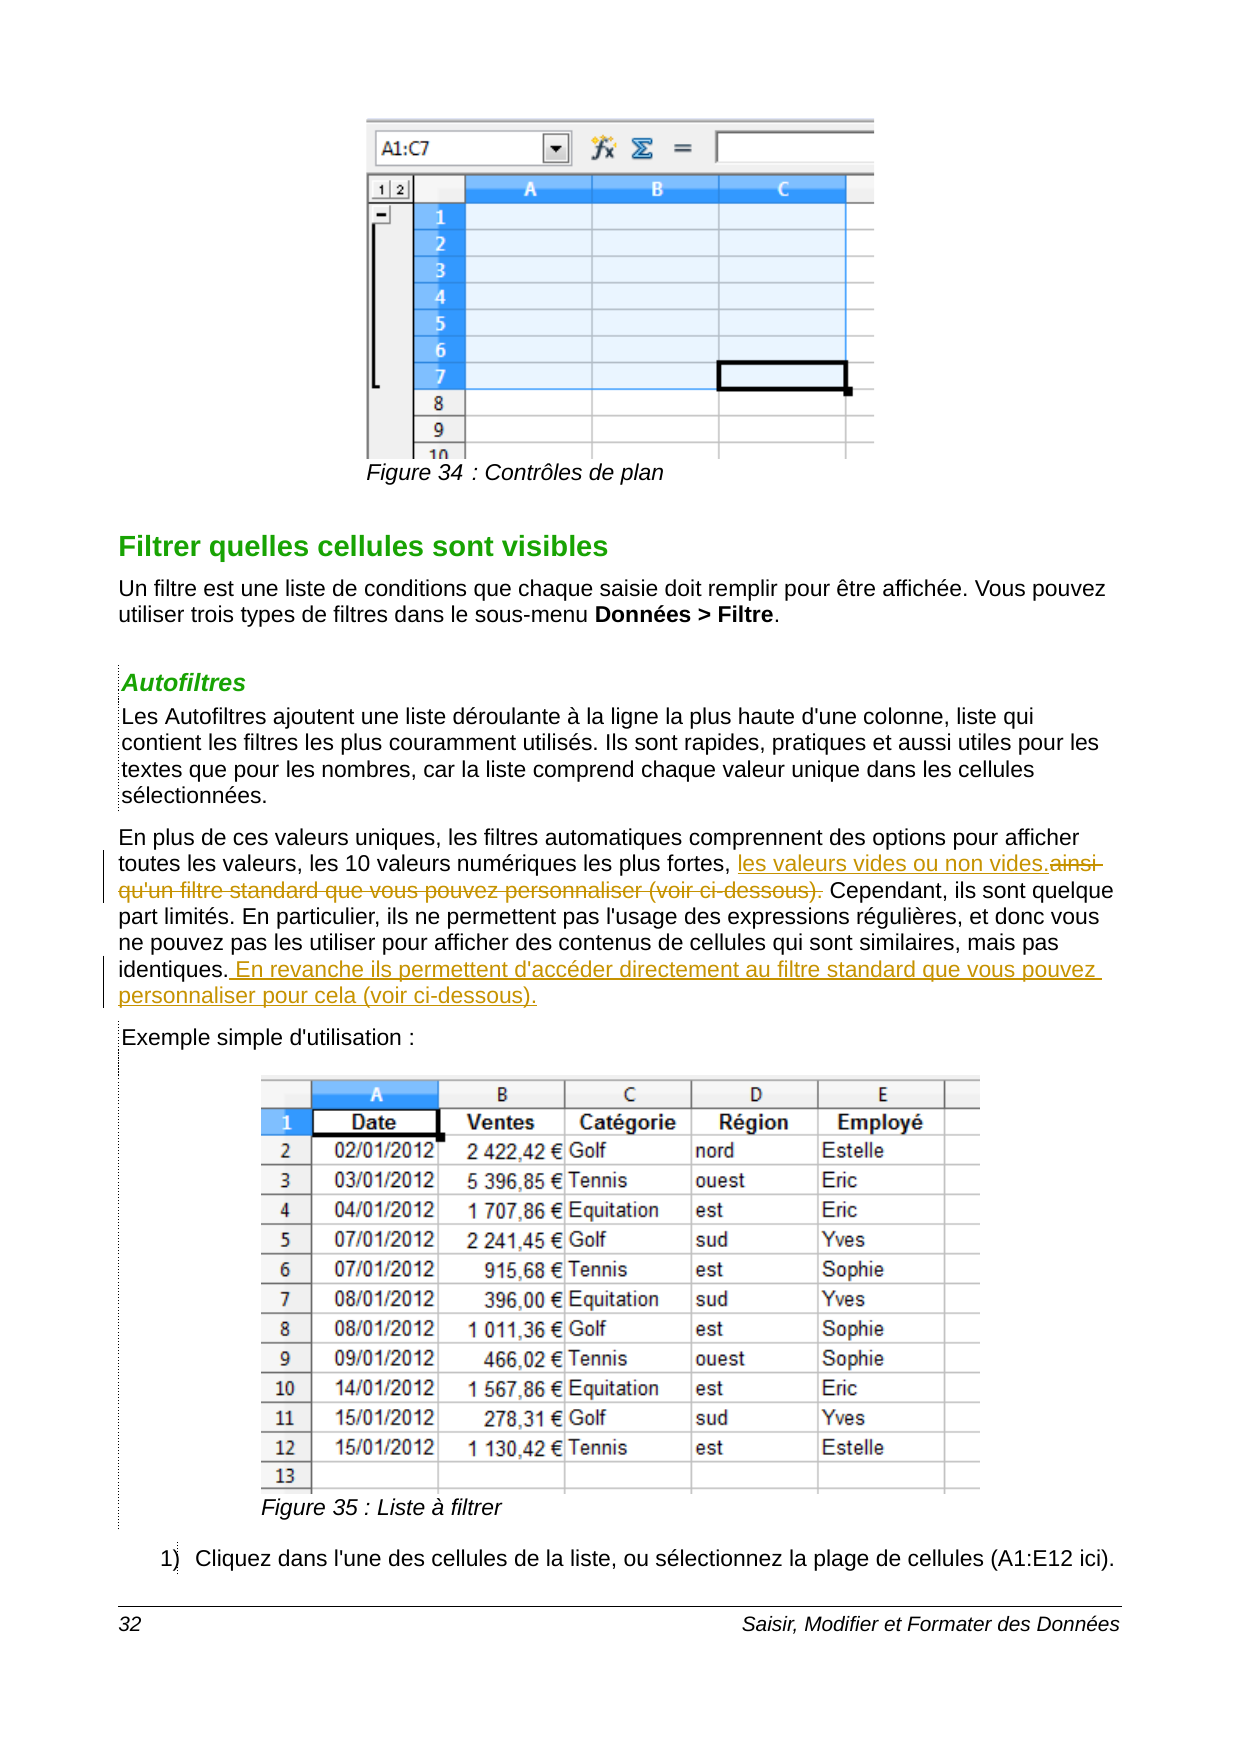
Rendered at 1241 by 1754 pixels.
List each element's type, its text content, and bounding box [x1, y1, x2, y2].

subtitle Filtrer quelles cellules sont visibles [118, 529, 1122, 562]
text Un filtre est une liste de conditions que chaque saisie doit remplir pour être affichée. Vous pouvez utiliser trois types de filtres dans le sous-menu Données > Filtre. [118, 575, 1122, 628]
subtitle Autofiltres [118, 665, 1122, 697]
picture [261, 1075, 980, 1494]
text En plus de ces valeurs uniques, les filtres automatiques comprennent des options pour afficher toutes les valeurs, les 10 valeurs numériques les plus fortes, les valeurs vides ou non vides. Cependant, ils sont quelque part limités. En particulier, ils ne permettent pas l'usage des expressions régulières, et donc vous ne pouvez pas les utiliser pour afficher des contenus de cellules qui sont similaires, mais pas identiques. En revanche ils permettent d'accéder directement au filtre standard que vous pouvez personnaliser pour cela (voir ci-dessous). [118, 824, 1122, 1008]
text Exemple simple d'utilisation : [118, 1021, 1122, 1050]
text Les Autofiltres ajoutent une liste déroulante à la ligne la plus haute d'une colonne, liste qui contient les filtres les plus couramment utilisés. Ils sont rapides, pratiques et aussi utiles pour les textes que pour les nombres, car la liste comprend chaque valeur unique dans les cellules sélectionnées. [118, 700, 1122, 811]
list Cliquez dans l'une des cellules de la liste, ou sélectionnez la plage de cellules (A1:E12 ici). [177, 1542, 1122, 1574]
picture [366, 118, 875, 459]
text Figure 34 : Contrôles de plan [366, 459, 874, 485]
text Figure 35 : Liste à filtrer [261, 1494, 979, 1520]
